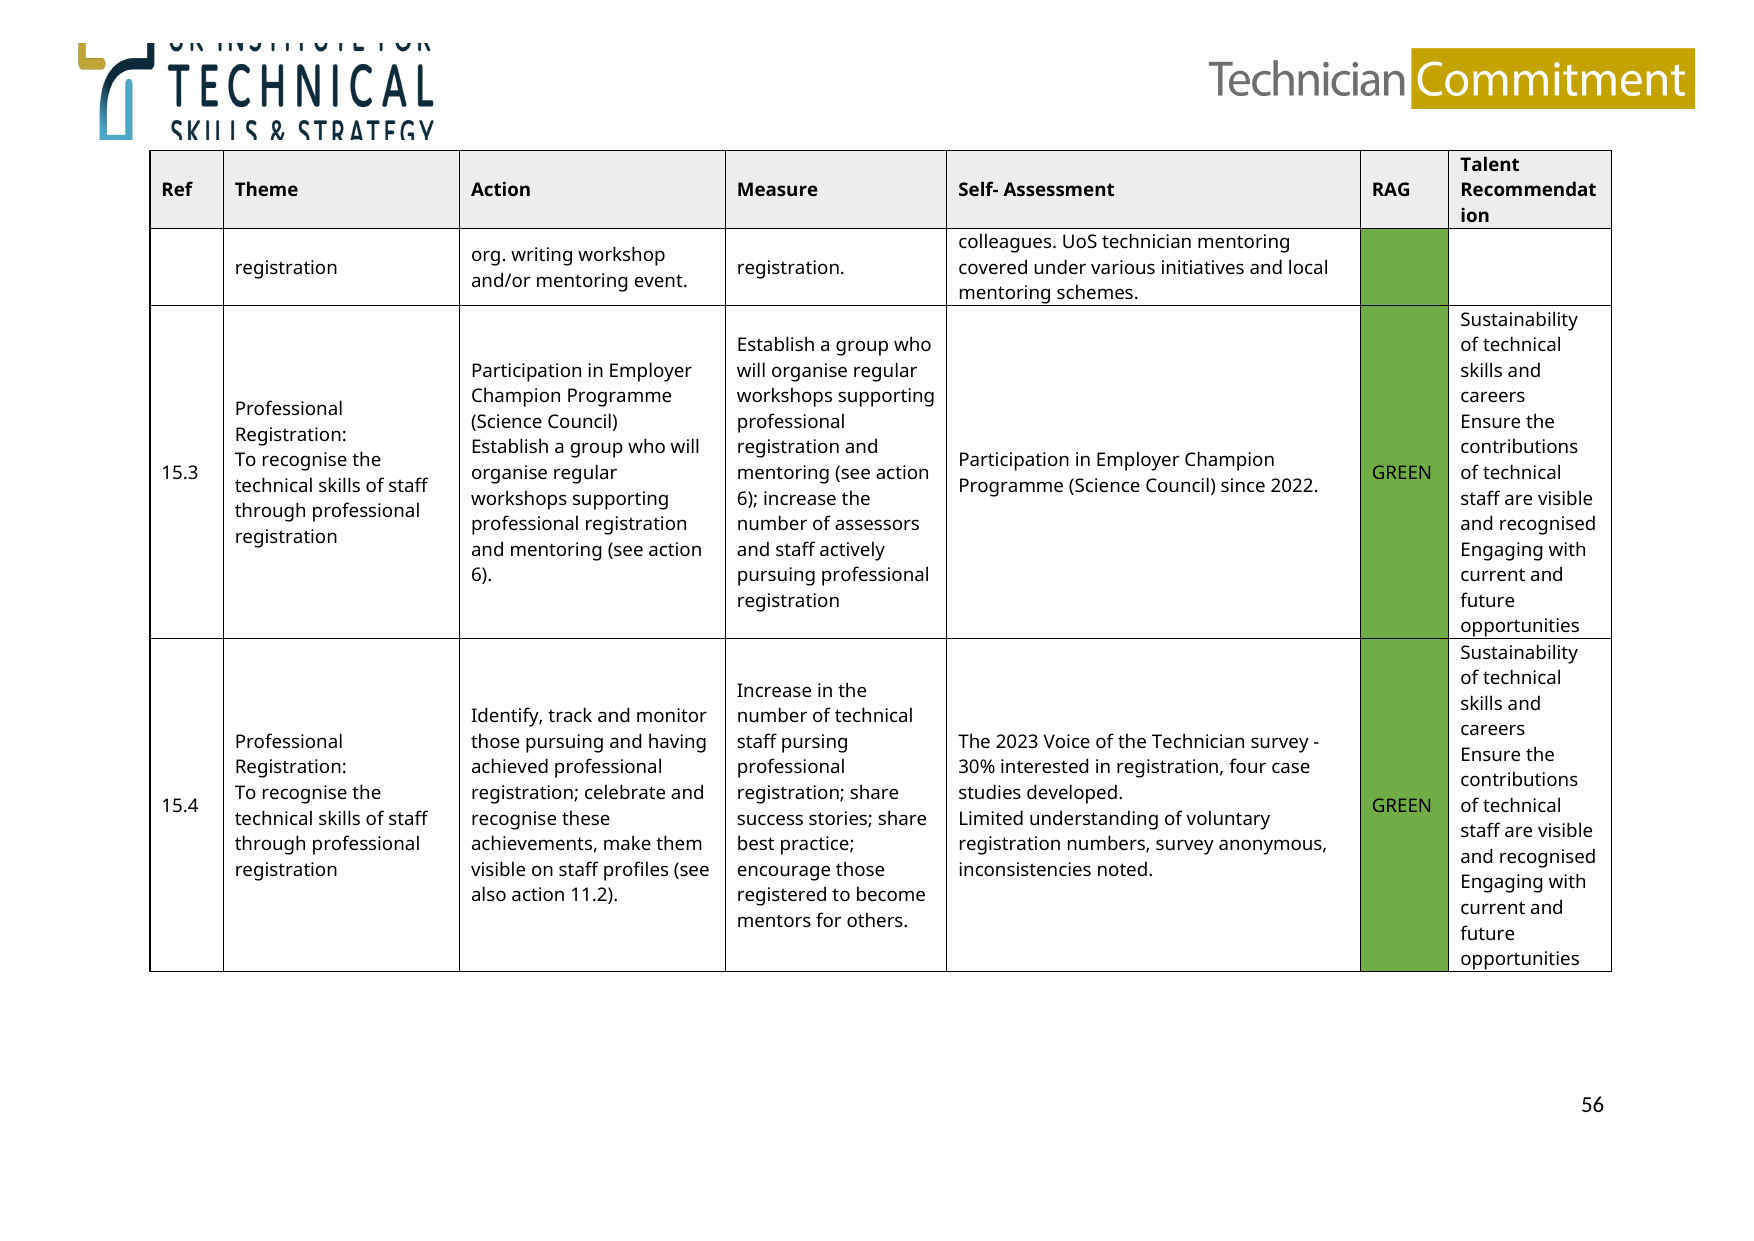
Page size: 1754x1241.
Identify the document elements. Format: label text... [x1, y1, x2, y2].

table_cell The 2023 Voice of the Technician survey - 30% interested in registration, four case studies developed. Limited understanding of voluntary registration numbers, survey anonymous, inconsistencies noted. [947, 639, 1360, 971]
table_cell Increase in the number of technical staff pursing professional registration; share success stories; share best practice; encourage those registered to become mentors for others. [726, 639, 946, 971]
table_header Measure [726, 151, 946, 228]
table_cell org. writing workshop and/or mentoring event. [460, 229, 725, 305]
table_header Self- Assessment [947, 151, 1360, 228]
table_cell Participation in Employer Champion Programme (Science Council) Establish a group who will organise regular workshops supporting professional registration and mentoring (see action 6). [460, 306, 725, 638]
table_cell 15.4 [151, 639, 223, 971]
table_cell [151, 229, 223, 305]
table_header Ref [151, 151, 223, 228]
table_header Action [460, 151, 725, 228]
table_cell Sustainability of technical skills and careers Ensure the contributions of technical staff are visible and recognised Engaging with current and future opportunities [1449, 306, 1611, 638]
table_cell Identify, track and monitor those pursuing and having achieved professional registration; celebrate and recognise these achievements, make them visible on staff profiles (see also action 11.2). [460, 639, 725, 971]
table_header RAG [1361, 151, 1448, 228]
table_cell Professional Registration: To recognise the technical skills of staff through professional registration [224, 639, 459, 971]
table_cell registration [224, 229, 459, 305]
table_cell 15.3 [151, 306, 223, 638]
table_cell registration. [726, 229, 946, 305]
table_cell Professional Registration: To recognise the technical skills of staff through professional registration [224, 306, 459, 638]
table_cell Participation in Employer Champion Programme (Science Council) since 2022. [947, 306, 1360, 638]
table_cell Establish a group who will organise regular workshops supporting professional registration and mentoring (see action 6); increase the number of assessors and staff actively pursuing professional registration [726, 306, 946, 638]
table_cell GREEN [1361, 639, 1448, 971]
table_header Theme [224, 151, 459, 228]
table_cell [1449, 229, 1611, 305]
table_cell colleagues. UoS technician mentoring covered under various initiatives and local mentoring schemes. [947, 229, 1360, 305]
table_cell GREEN [1361, 306, 1448, 638]
table_header Talent Recommendation [1449, 151, 1611, 228]
table_cell [1361, 229, 1448, 305]
table_cell Sustainability of technical skills and careers Ensure the contributions of technical staff are visible and recognised Engaging with current and future opportunities [1449, 639, 1611, 971]
